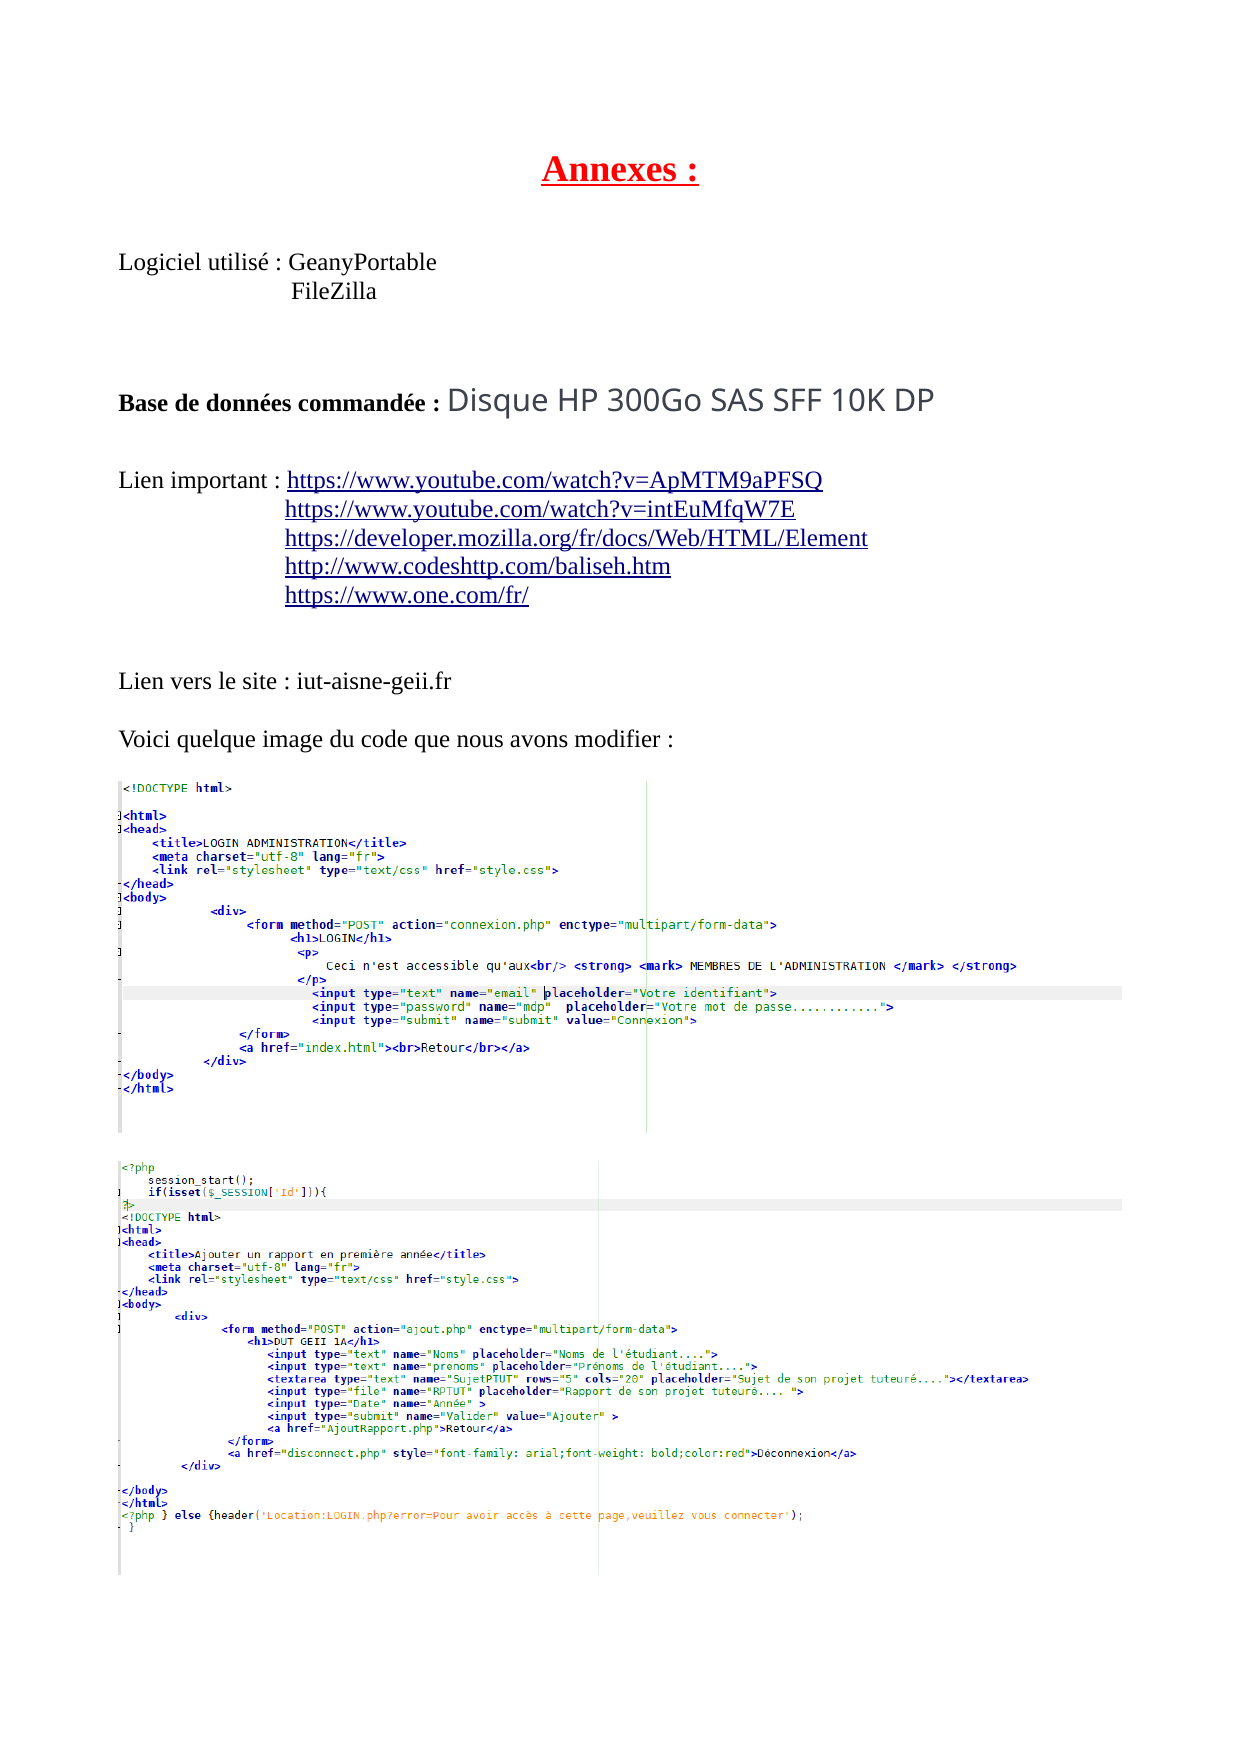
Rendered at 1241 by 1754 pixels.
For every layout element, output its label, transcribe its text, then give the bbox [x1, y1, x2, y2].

text https://www.one.com/fr/ [118, 580, 1122, 609]
text Voici quelque image du code que nous avons modifier : [118, 724, 1122, 753]
text Lien important : https://www.youtube.com/watch?v=ApMTM9aPFSQ [118, 465, 1122, 494]
text https://www.youtube.com/watch?v=intEuMfqW7E [118, 494, 1122, 523]
text http://www.codeshttp.com/baliseh.htm [118, 551, 1122, 580]
subtitle Base de données commandée : Disque HP 300Go SAS SFF 10K DP [118, 378, 1122, 421]
text Lien vers le site : iut-aisne-geii.fr [118, 666, 1122, 695]
text Logiciel utilisé : GeanyPortable [118, 247, 1122, 276]
text FileZilla [118, 276, 1122, 305]
text https://developer.mozilla.org/fr/docs/Web/HTML/Element [118, 523, 1122, 551]
text Annexes : [118, 147, 1122, 190]
